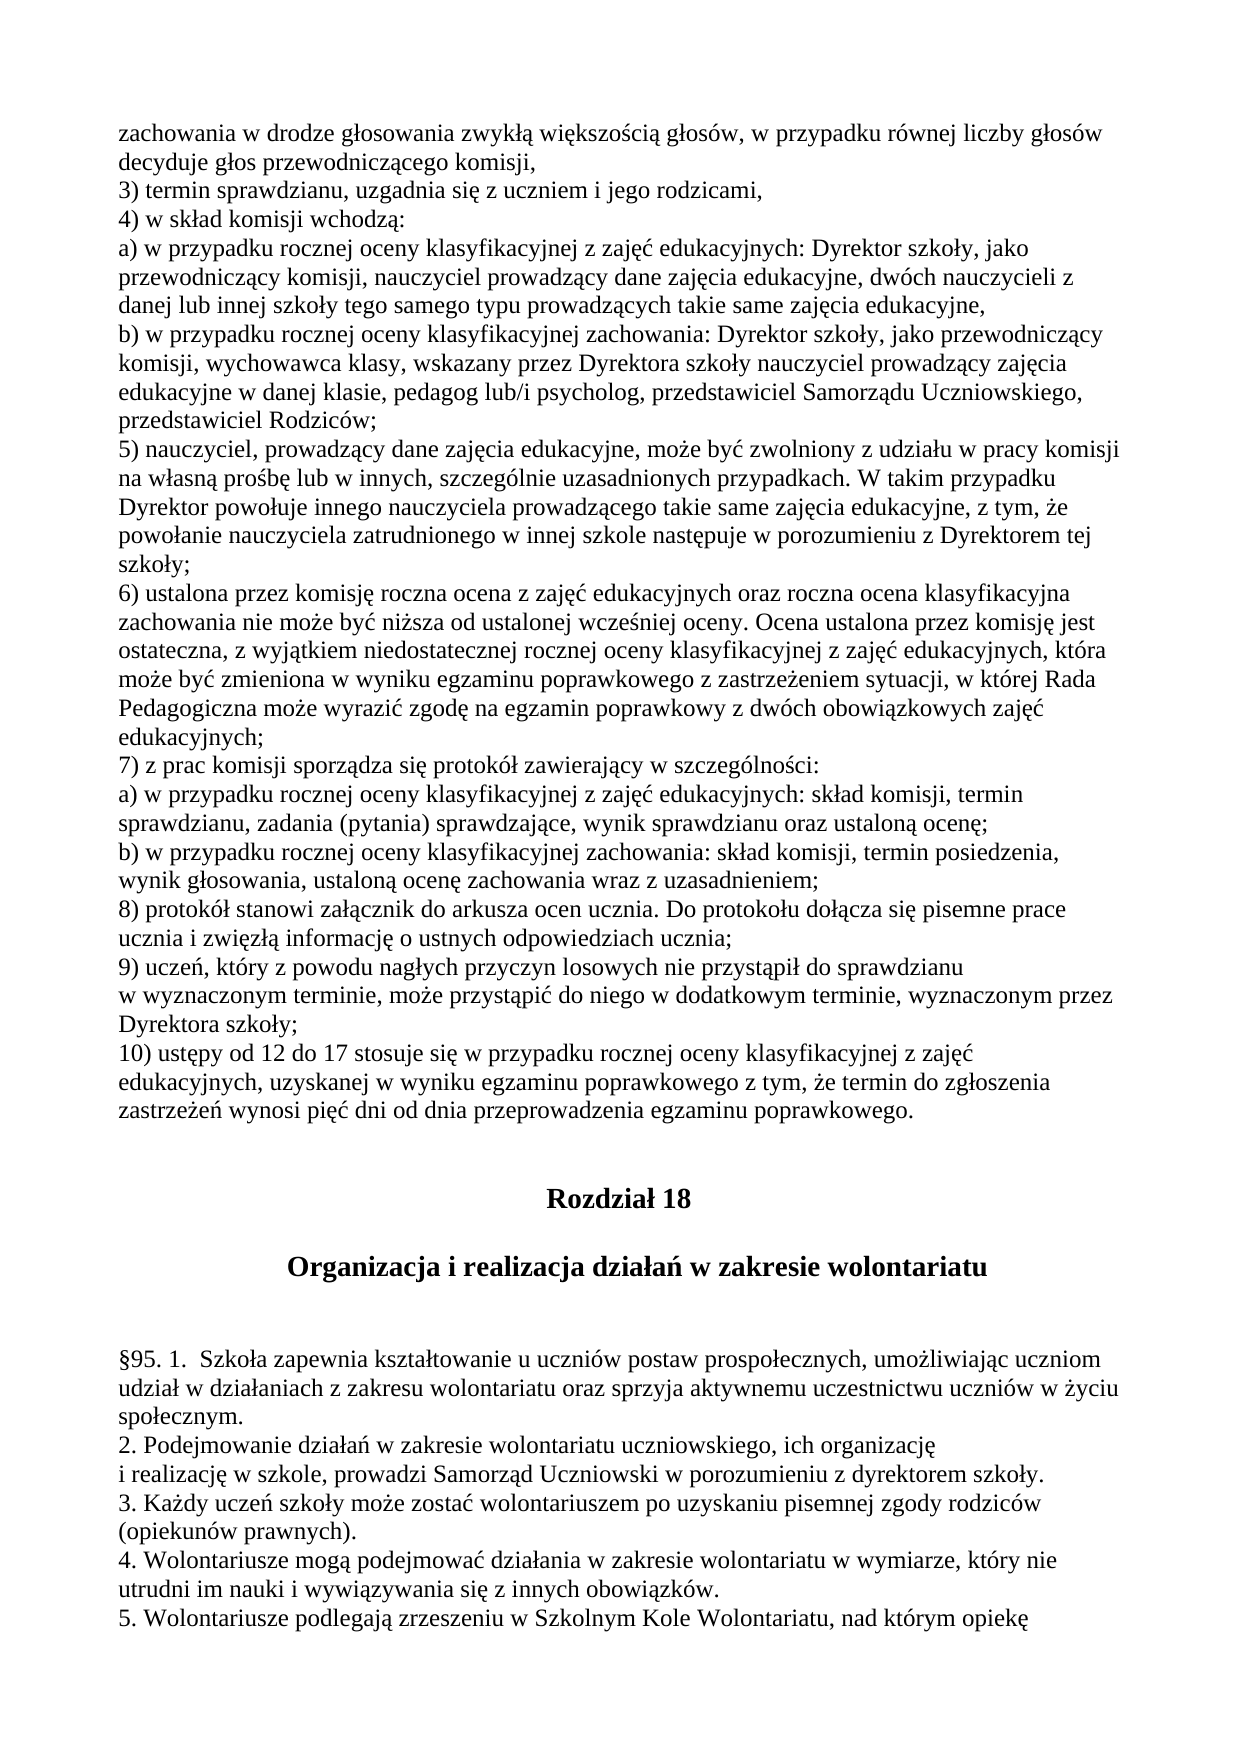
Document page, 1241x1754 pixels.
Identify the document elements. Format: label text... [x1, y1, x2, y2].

text 5) nauczyciel, prowadzący dane zajęcia edukacyjne, może być zwolniony z udziału w pracy komisji na własną prośbę lub w innych, szczególnie uzasadnionych przypadkach. W takim przypadku Dyrektor powołuje innego nauczyciela prowadzącego takie same zajęcia edukacyjne, z tym, że powołanie nauczyciela zatrudnionego w innej szkole następuje w porozumieniu z Dyrektorem tej szkoły; [118, 434, 1122, 578]
text a) w przypadku rocznej oceny klasyfikacyjnej z zajęć edukacyjnych: skład komisji, termin sprawdzianu, zadania (pytania) sprawdzające, wynik sprawdzianu oraz ustaloną ocenę; [118, 779, 1122, 837]
text 9) uczeń, który z powodu nagłych przyczyn losowych nie przystąpił do sprawdzianu w wyznaczonym terminie, może przystąpić do niego w dodatkowym terminie, wyznaczonym przez Dyrektora szkoły; [118, 952, 1122, 1038]
text 6) ustalona przez komisję roczna ocena z zajęć edukacyjnych oraz roczna ocena klasyfikacyjna zachowania nie może być niższa od ustalonej wcześniej oceny. Ocena ustalona przez komisję jest ostateczna, z wyjątkiem niedostatecznej rocznej oceny klasyfikacyjnej z zajęć edukacyjnych, która może być zmieniona w wyniku egzaminu poprawkowego z zastrzeżeniem sytuacji, w której Rada Pedagogiczna może wyrazić zgodę na egzamin poprawkowy z dwóch obowiązkowych zajęć edukacyjnych; [118, 578, 1122, 751]
text 4) w skład komisji wchodzą: [118, 204, 1122, 233]
text a) w przypadku rocznej oceny klasyfikacyjnej z zajęć edukacyjnych: Dyrektor szkoły, jako przewodniczący komisji, nauczyciel prowadzący dane zajęcia edukacyjne, dwóch nauczycieli z danej lub innej szkoły tego samego typu prowadzących takie same zajęcia edukacyjne, [118, 233, 1122, 319]
text 2. Podejmowanie działań w zakresie wolontariatu uczniowskiego, ich organizację i realizację w szkole, prowadzi Samorząd Uczniowski w porozumieniu z dyrektorem szkoły. [118, 1430, 1122, 1488]
text Rozdział 18 Organizacja i realizacja działań w zakresie wolontariatu [118, 1182, 1119, 1282]
text 3. Każdy uczeń szkoły może zostać wolontariuszem po uzyskaniu pisemnej zgody rodziców (opiekunów prawnych). [118, 1488, 1122, 1545]
text 10) ustępy od 12 do 17 stosuje się w przypadku rocznej oceny klasyfikacyjnej z zajęć edukacyjnych, uzyskanej w wyniku egzaminu poprawkowego z tym, że termin do zgłoszenia zastrzeżeń wynosi pięć dni od dnia przeprowadzenia egzaminu poprawkowego. [118, 1038, 1122, 1124]
text b) w przypadku rocznej oceny klasyfikacyjnej zachowania: Dyrektor szkoły, jako przewodniczący komisji, wychowawca klasy, wskazany przez Dyrektora szkoły nauczyciel prowadzący zajęcia edukacyjne w danej klasie, pedagog lub/i psycholog, przedstawiciel Samorządu Uczniowskiego, przedstawiciel Rodziców; [118, 319, 1122, 434]
text b) w przypadku rocznej oceny klasyfikacyjnej zachowania: skład komisji, termin posiedzenia, wynik głosowania, ustaloną ocenę zachowania wraz z uzasadnieniem; [118, 837, 1122, 894]
text 8) protokół stanowi załącznik do arkusza ocen ucznia. Do protokołu dołącza się pisemne prace ucznia i zwięzłą informację o ustnych odpowiedziach ucznia; [118, 894, 1122, 952]
text 4. Wolontariusze mogą podejmować działania w zakresie wolontariatu w wymiarze, który nie utrudni im nauki i wywiązywania się z innych obowiązków. [118, 1545, 1122, 1603]
text §95. 1. Szkoła zapewnia kształtowanie u uczniów postaw prospołecznych, umożliwiając uczniom udział w działaniach z zakresu wolontariatu oraz sprzyja aktywnemu uczestnictwu uczniów w życiu społecznym. [118, 1344, 1122, 1430]
text 7) z prac komisji sporządza się protokół zawierający w szczególności: [118, 751, 1122, 779]
text 3) termin sprawdzianu, uzgadnia się z uczniem i jego rodzicami, [118, 176, 1122, 204]
text zachowania w drodze głosowania zwykłą większością głosów, w przypadku równej liczby głosów decyduje głos przewodniczącego komisji, [118, 118, 1122, 176]
text 5. Wolontariusze podlegają zrzeszeniu w Szkolnym Kole Wolontariatu, nad którym opiekę [118, 1603, 1122, 1631]
